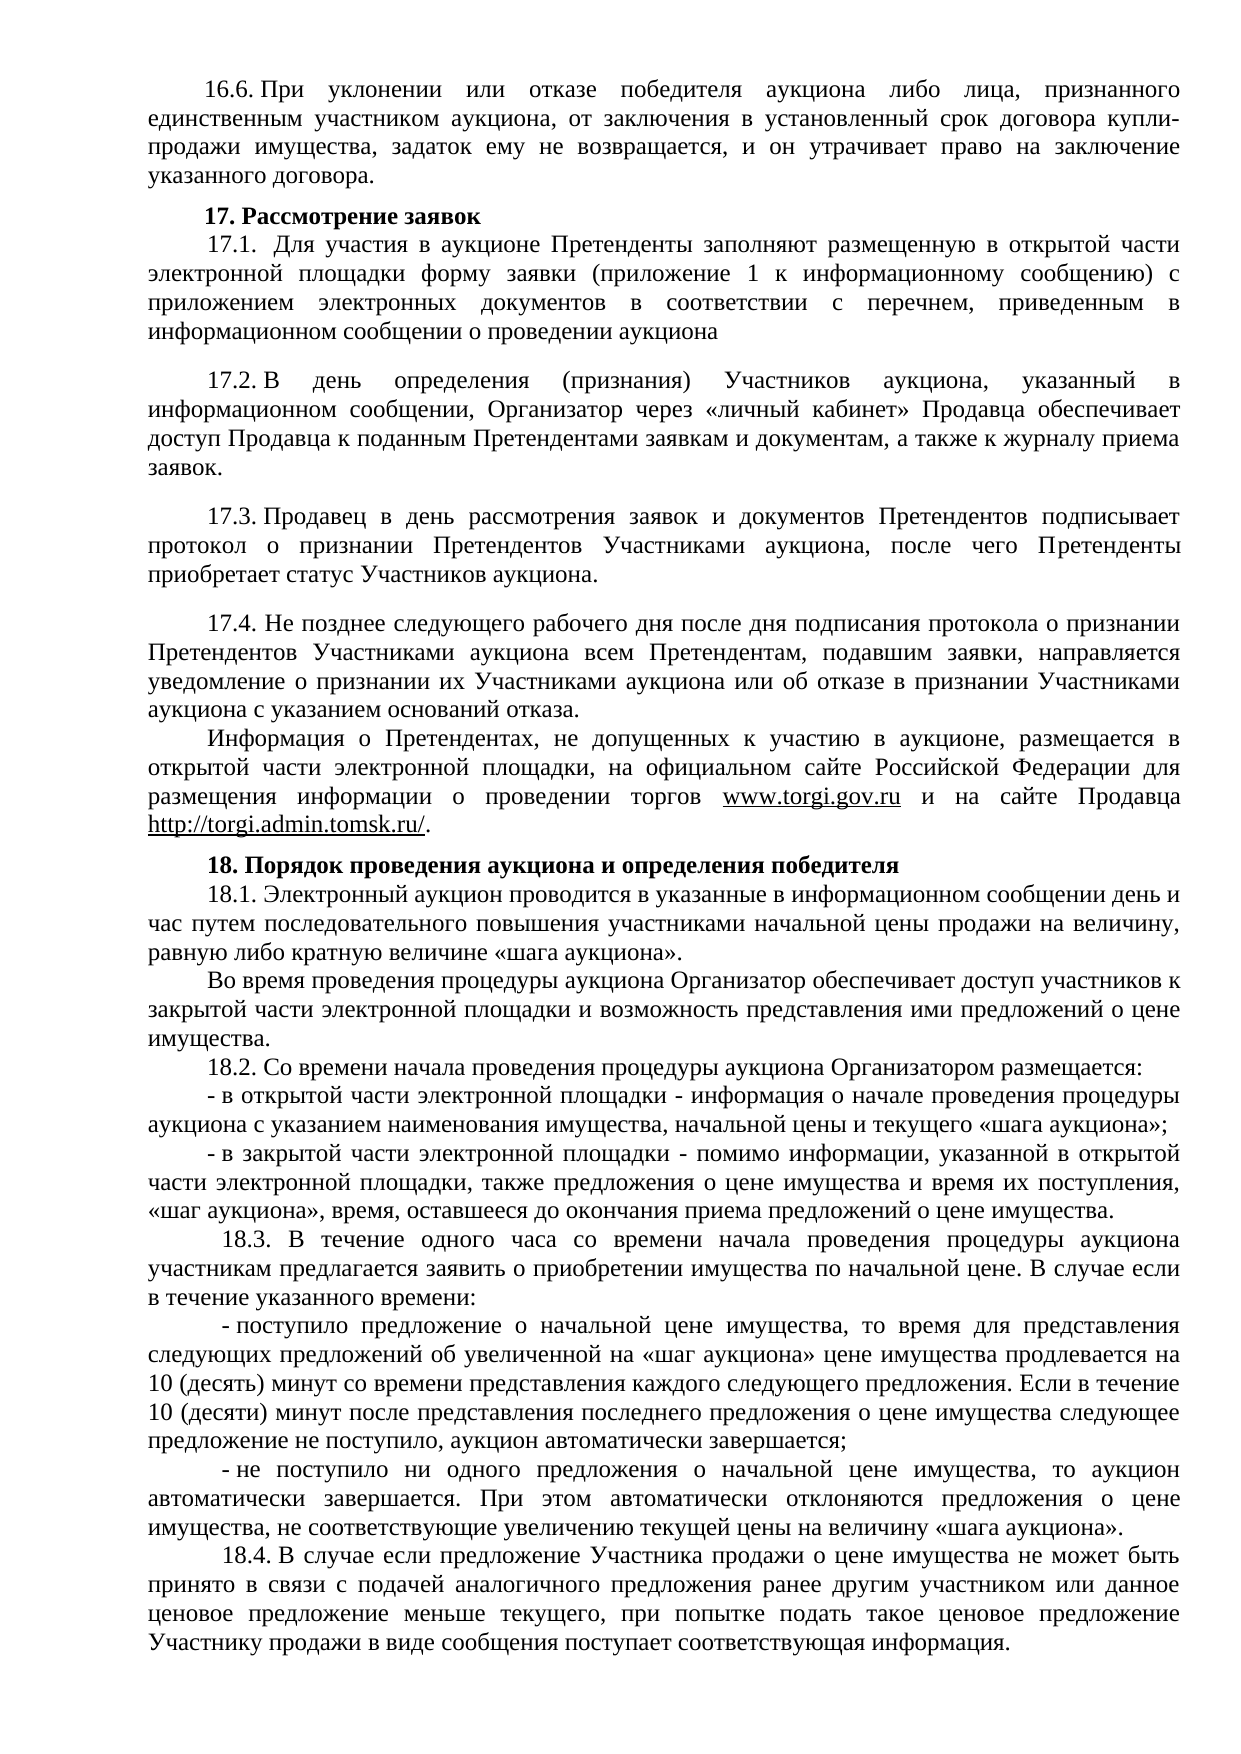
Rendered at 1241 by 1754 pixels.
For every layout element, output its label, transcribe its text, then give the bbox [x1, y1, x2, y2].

text - в закрытой части электронной площадки - помимо информации, указанной в открытой части электронной площадки, также предложения о цене имущества и время их поступления, «шаг аукциона», время, оставшееся до окончания приема предложений о цене имущества. [148, 1138, 1181, 1224]
text 17.4. Не позднее следующего рабочего дня после дня подписания протокола о признании Претендентов Участниками аукциона всем Претендентам, подавшим заявки, направляется уведомление о признании их Участниками аукциона или об отказе в признании Участниками аукциона с указанием оснований отказа. [148, 608, 1181, 723]
text 18. Порядок проведения аукциона и определения победителя [148, 850, 1181, 879]
text 17. Рассмотрение заявок [148, 201, 1181, 229]
text 18.1. Электронный аукцион проводится в указанные в информационном сообщении день и час путем последовательного повышения участниками начальной цены продажи на величину, равную либо кратную величине «шага аукциона». [148, 879, 1181, 965]
text - в открытой части электронной площадки - информация о начале проведения процедуры аукциона с указанием наименования имущества, начальной цены и текущего «шага аукциона»; [148, 1080, 1181, 1138]
text - не поступило ни одного предложения о начальной цене имущества, то аукцион автоматически завершается. При этом автоматически отклоняются предложения о цене имущества, не соответствующие увеличению текущей цены на величину «шага аукциона». [148, 1454, 1181, 1540]
text 17.3. Продавец в день рассмотрения заявок и документов Претендентов подписывает протокол о признании Претендентов Участниками аукциона, после чего Претенденты приобретает статус Участников аукциона. [148, 501, 1181, 587]
text 18.4. В случае если предложение Участника продажи о цене имущества не может быть принято в связи с подачей аналогичного предложения ранее другим участником или данное ценовое предложение меньше текущего, при попытке подать такое ценовое предложение Участнику продажи в виде сообщения поступает соответствующая информация. [148, 1540, 1181, 1655]
text 17.2. В день определения (признания) Участников аукциона, указанный в информационном сообщении, Организатор через «личный кабинет» Продавца обеспечивает доступ Продавца к поданным Претендентами заявкам и документам, а также к журналу приема заявок. [148, 365, 1181, 480]
text Во время проведения процедуры аукциона Организатор обеспечивает доступ участников к закрытой части электронной площадки и возможность представления ими предложений о цене имущества. [148, 965, 1181, 1052]
text 17.1. Для участия в аукционе Претенденты заполняют размещенную в открытой части электронной площадки форму заявки (приложение 1 к информационному сообщению) с приложением электронных документов в соответствии с перечнем, приведенным в информационном сообщении о проведении аукциона [148, 229, 1181, 344]
text 16.6. При уклонении или отказе победителя аукциона либо лица, признанного единственным участником аукциона, от заключения в установленный срок договора купли-продажи имущества, задаток ему не возвращается, и он утрачивает право на заключение указанного договора. [148, 74, 1181, 189]
text 18.2. Со времени начала проведения процедуры аукциона Организатором размещается: [148, 1052, 1181, 1080]
text - поступило предложение о начальной цене имущества, то время для представления следующих предложений об увеличенной на «шаг аукциона» цене имущества продлевается на 10 (десять) минут со времени представления каждого следующего предложения. Если в течение 10 (десяти) минут после представления последнего предложения о цене имущества следующее предложение не поступило, аукцион автоматически завершается; [148, 1310, 1181, 1454]
text Информация о Претендентах, не допущенных к участию в аукционе, размещается в открытой части электронной площадки, на официальном сайте Российской Федерации для размещения информации о проведении торгов www.torgi.gov.ru и на сайте Продавца http://torgi.admin.tomsk.ru/. [148, 723, 1181, 838]
text 18.3. В течение одного часа со времени начала проведения процедуры аукциона участникам предлагается заявить о приобретении имущества по начальной цене. В случае если в течение указанного времени: [148, 1224, 1181, 1310]
